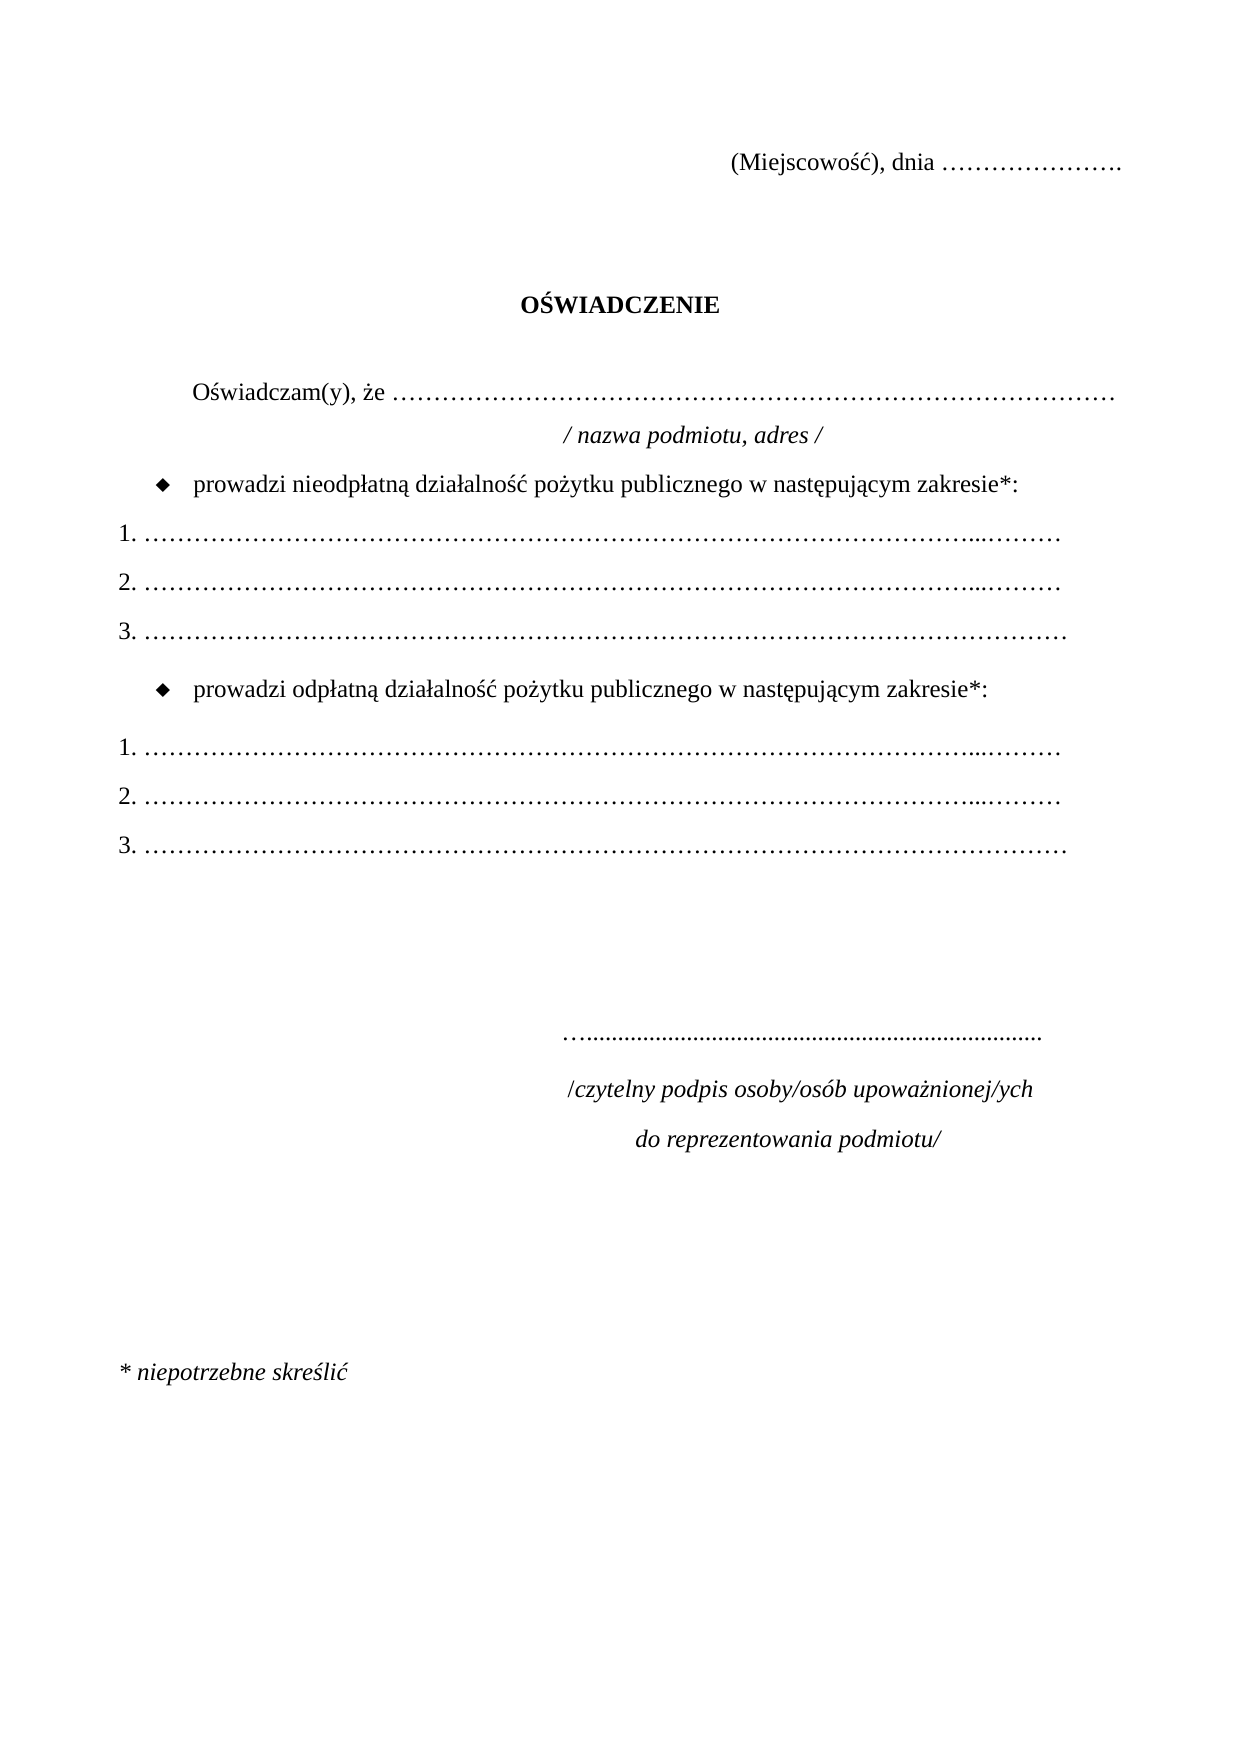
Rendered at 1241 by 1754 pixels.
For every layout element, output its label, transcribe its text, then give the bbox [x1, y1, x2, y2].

text * niepotrzebne skreślić [118, 1357, 1122, 1386]
text 3. ………………………………………………………………………………………………… [118, 616, 1122, 645]
text OŚWIADCZENIE [118, 291, 1122, 319]
text /czytelny podpis osoby/osób upoważnionej/ych [118, 1074, 1122, 1103]
text 2. ………………………………………………………………………………………...……… [118, 567, 1122, 596]
text do reprezentowania podmiotu/ [118, 1124, 1122, 1152]
text 1. ………………………………………………………………………………………...……… [118, 518, 1122, 547]
list prowadzi nieodpłatną działalność pożytku publicznego w następującym zakresie*: [156, 469, 1122, 498]
text 1. ………………………………………………………………………………………...……… [118, 732, 1122, 760]
text (Miejscowość), dnia …………………. [118, 147, 1122, 176]
text 3. ………………………………………………………………………………………………… [118, 830, 1122, 858]
text Oświadczam(y), że …………………………………………………………………………… [118, 377, 1122, 406]
list prowadzi odpłatną działalność pożytku publicznego w następującym zakresie*: [156, 674, 1122, 703]
text 2. ………………………………………………………………………………………...……… [118, 781, 1122, 809]
text …......................................................................... [118, 1017, 1122, 1046]
text / nazwa podmiotu, adres / [118, 420, 1122, 449]
